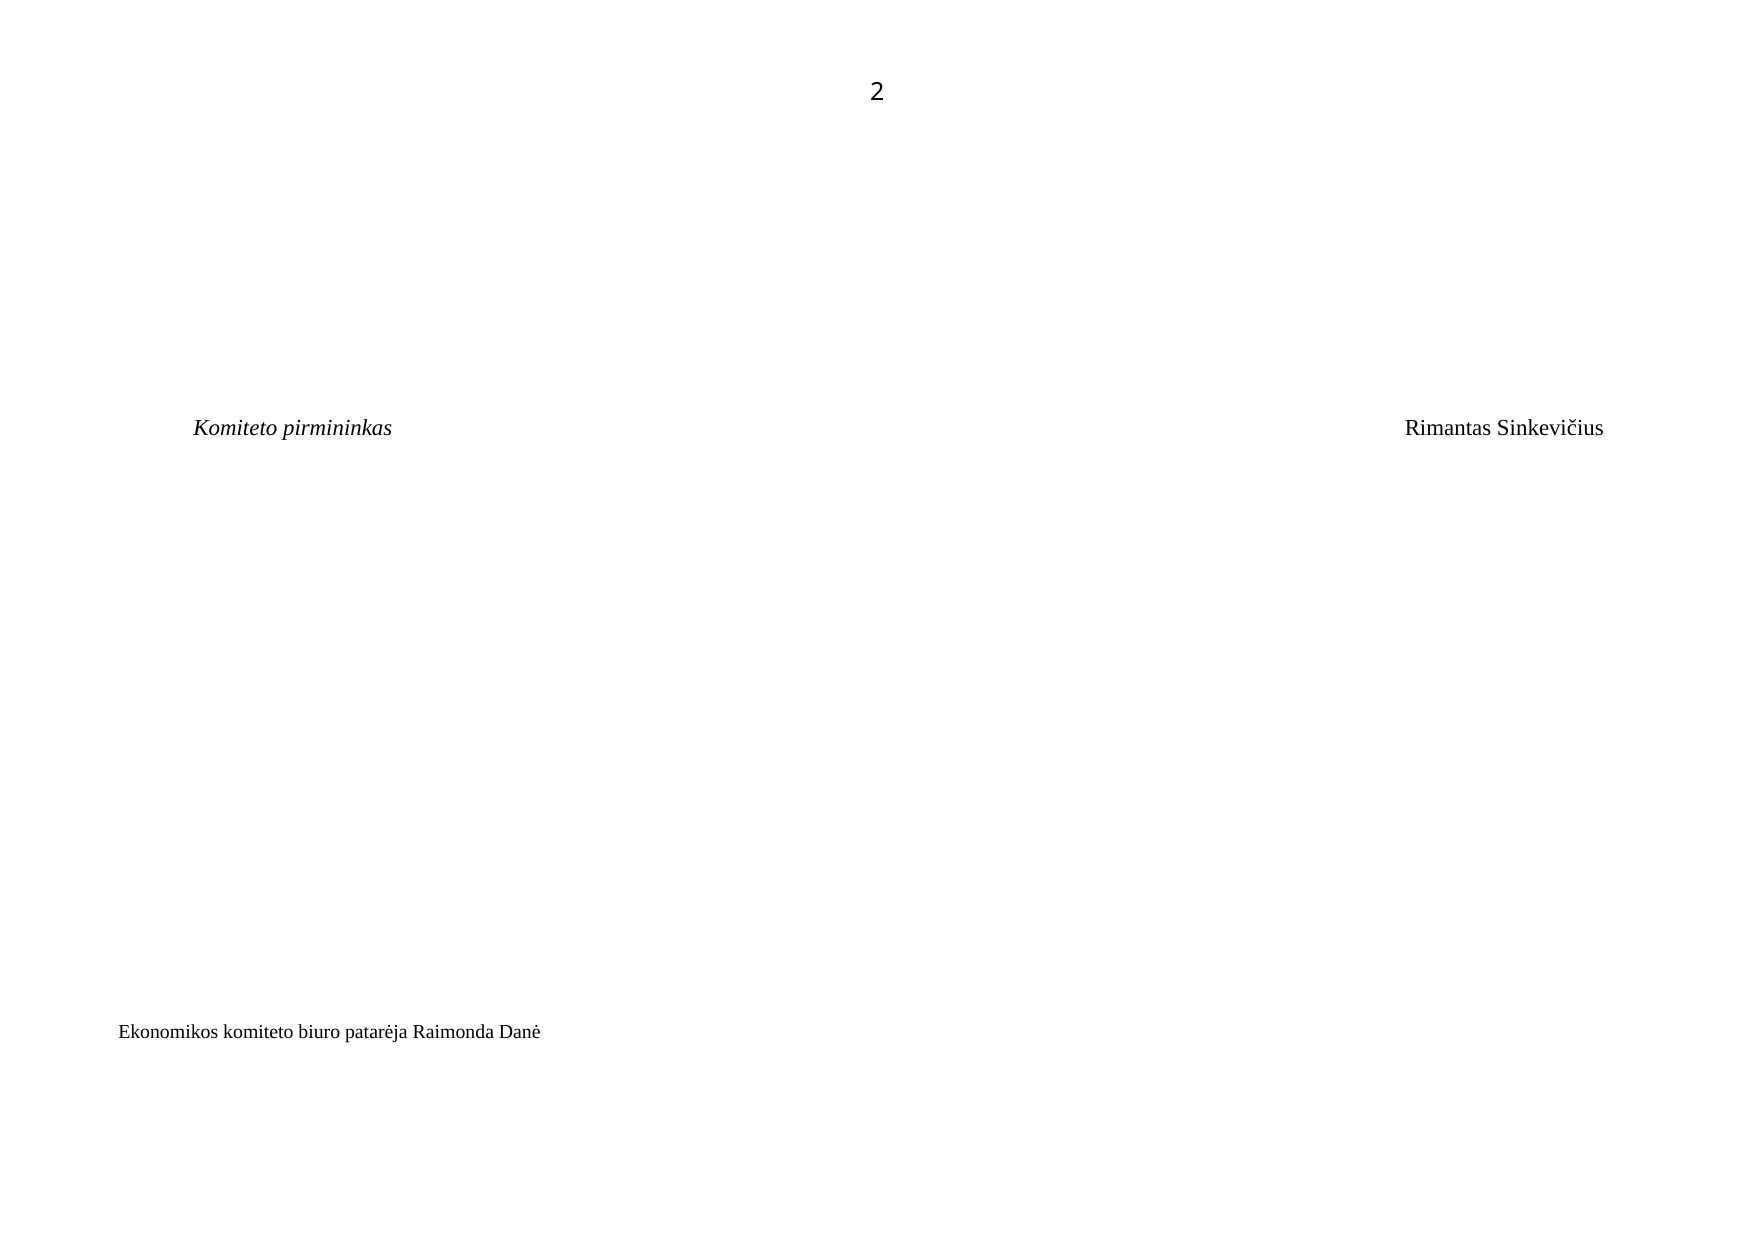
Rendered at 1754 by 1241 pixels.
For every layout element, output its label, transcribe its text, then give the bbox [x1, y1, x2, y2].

text Ekonomikos komiteto biuro patarėja Raimonda Danė [118, 1021, 1636, 1043]
text Komiteto pirmininkas Rimantas Sinkevičius [118, 414, 1636, 441]
